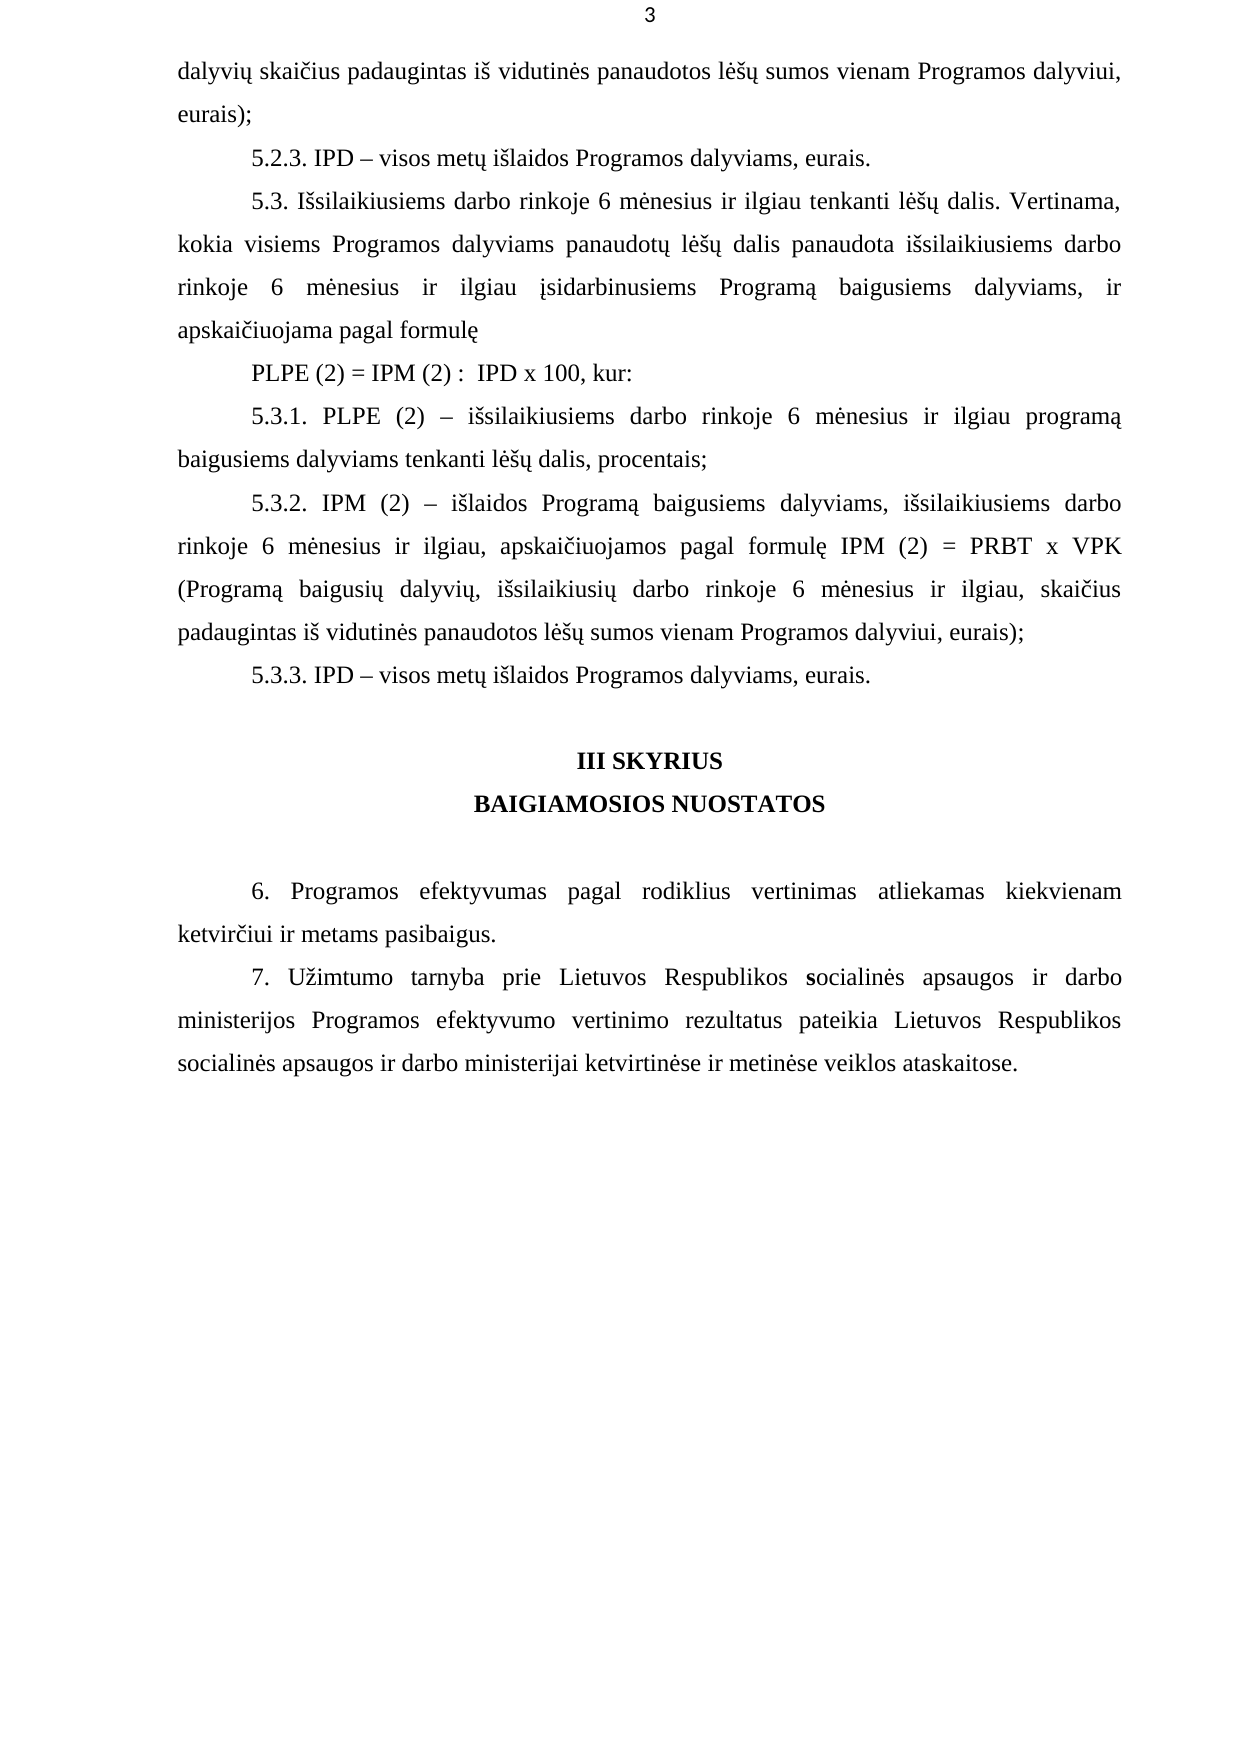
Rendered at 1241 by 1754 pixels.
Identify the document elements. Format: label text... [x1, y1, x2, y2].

text 5.3.2. IPM (2) – išlaidos Programą baigusiems dalyviams, išsilaikiusiems darbo rinkoje 6 mėnesius ir ilgiau, apskaičiuojamos pagal formulę IPM (2) = PRBT x VPK (Programą baigusių dalyvių, išsilaikiusių darbo rinkoje 6 mėnesius ir ilgiau, skaičius padaugintas iš vidutinės panaudotos lėšų sumos vienam Programos dalyviui, eurais); [177, 488, 1122, 646]
text 7. Užimtumo tarnyba prie Lietuvos Respublikos socialinės apsaugos ir darbo ministerijos Programos efektyvumo vertinimo rezultatus pateikia Lietuvos Respublikos socialinės apsaugos ir darbo ministerijai ketvirtinėse ir metinėse veiklos ataskaitose. [177, 962, 1122, 1077]
text PLPE (2) = IPM (2) : IPD x 100, kur: [177, 358, 1122, 387]
text dalyvių skaičius padaugintas iš vidutinės panaudotos lėšų sumos vienam Programos dalyviui, eurais); [177, 56, 1122, 128]
text 5.3.1. PLPE (2) – išsilaikiusiems darbo rinkoje 6 mėnesius ir ilgiau programą baigusiems dalyviams tenkanti lėšų dalis, procentais; [177, 401, 1122, 473]
text 6. Programos efektyvumas pagal rodiklius vertinimas atliekamas kiekvienam ketvirčiui ir metams pasibaigus. [177, 876, 1122, 948]
text 5.3. Išsilaikiusiems darbo rinkoje 6 mėnesius ir ilgiau tenkanti lėšų dalis. Vertinama, kokia visiems Programos dalyviams panaudotų lėšų dalis panaudota išsilaikiusiems darbo rinkoje 6 mėnesius ir ilgiau įsidarbinusiems Programą baigusiems dalyviams, ir apskaičiuojama pagal formulę [177, 186, 1122, 344]
text III SKYRIUS [177, 746, 1122, 775]
text 5.3.3. IPD – visos metų išlaidos Programos dalyviams, eurais. [177, 660, 1122, 689]
text BAIGIAMOSIOS NUOSTATOS [177, 789, 1122, 818]
text 5.2.3. IPD – visos metų išlaidos Programos dalyviams, eurais. [177, 143, 1122, 171]
